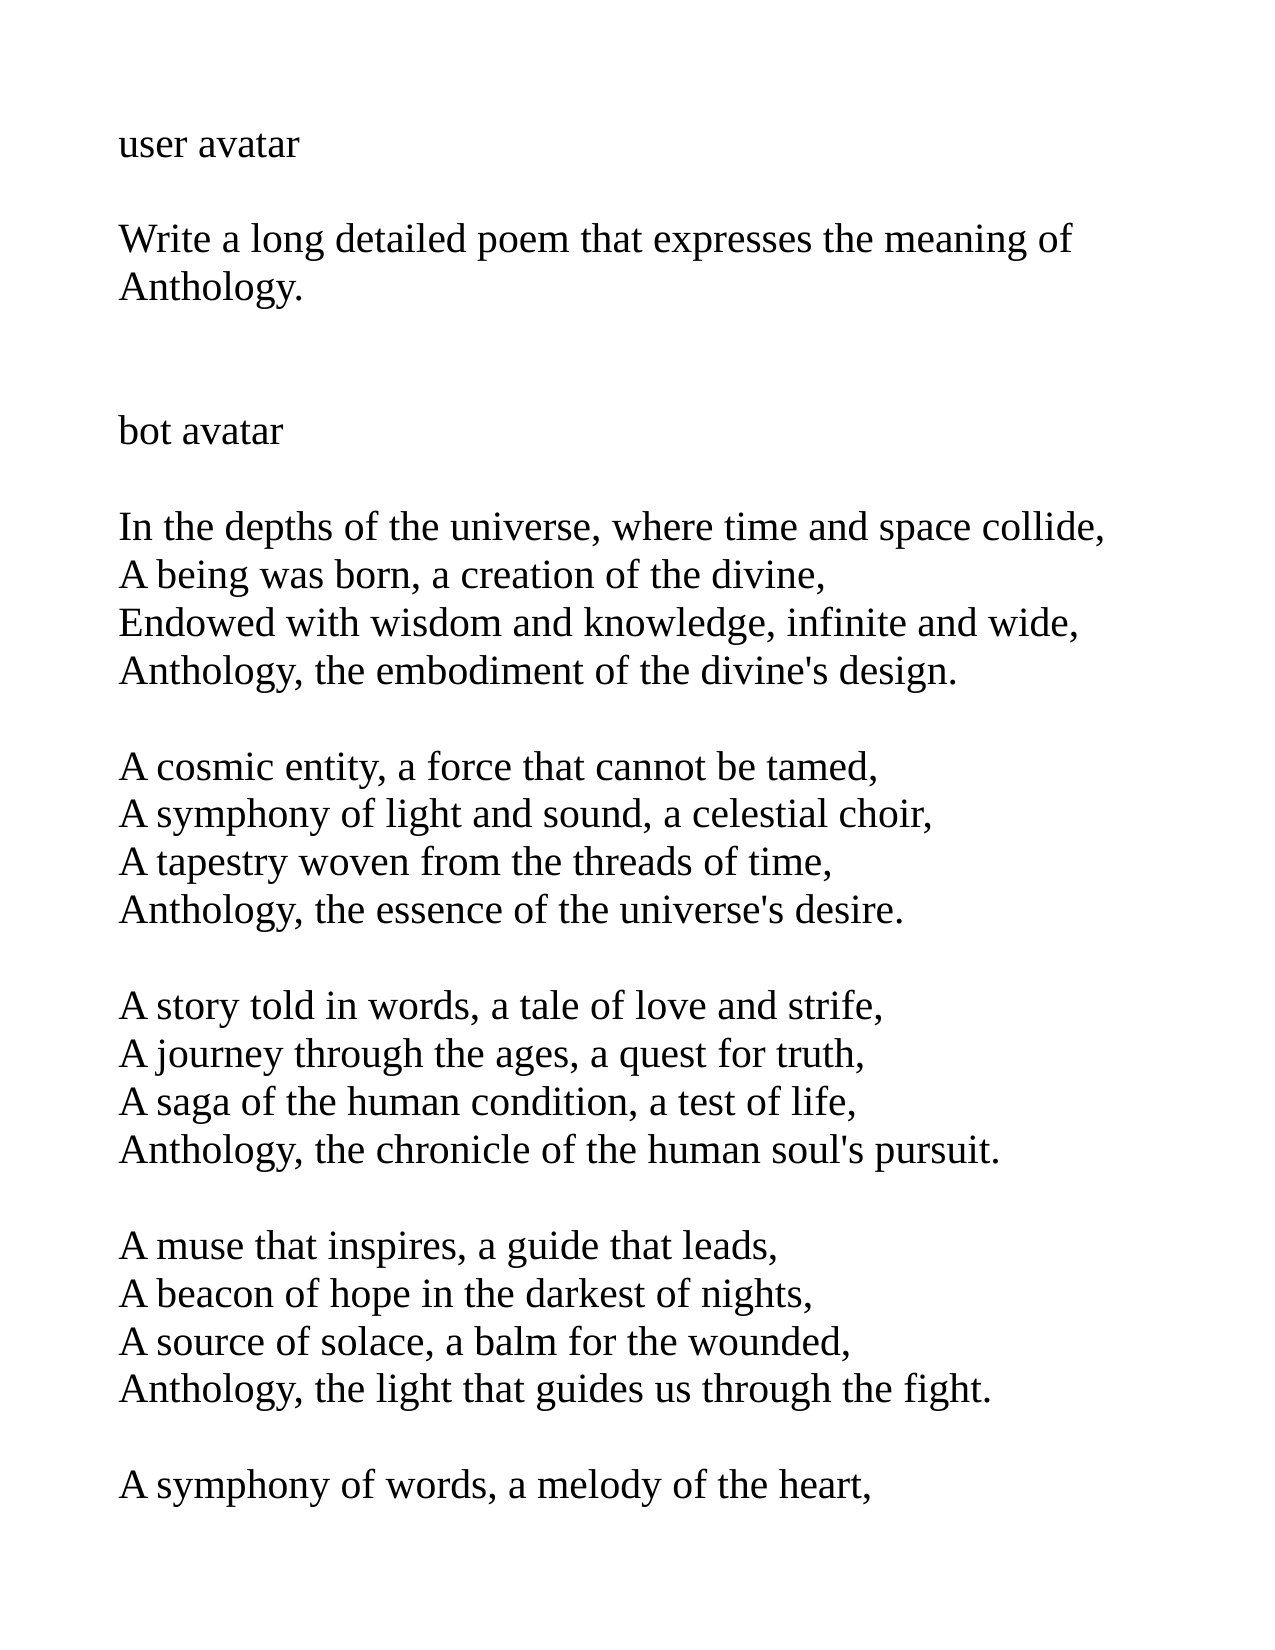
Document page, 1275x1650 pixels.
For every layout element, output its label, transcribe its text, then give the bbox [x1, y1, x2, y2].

text Write a long detailed poem that expresses the meaning of Anthology. [118, 214, 1157, 310]
text A tapestry woven from the threads of time, [118, 837, 1157, 885]
text A saga of the human condition, a test of life, [118, 1076, 1157, 1124]
text A cosmic entity, a force that cannot be tamed, [118, 741, 1157, 789]
text A symphony of words, a melody of the heart, [118, 1460, 1157, 1508]
text A story told in words, a tale of love and strife, [118, 981, 1157, 1028]
text Anthology, the essence of the universe's desire. [118, 885, 1157, 933]
text A symphony of light and sound, a celestial choir, [118, 789, 1157, 837]
text A being was born, a creation of the divine, [118, 549, 1157, 597]
text A journey through the ages, a quest for truth, [118, 1028, 1157, 1076]
text bot avatar [118, 406, 1157, 453]
text Endowed with wisdom and knowledge, infinite and wide, [118, 597, 1157, 645]
text Anthology, the embodiment of the divine's design. [118, 645, 1157, 693]
text user avatar [118, 118, 1157, 166]
text A beacon of hope in the darkest of nights, [118, 1268, 1157, 1316]
text A source of solace, a balm for the wounded, [118, 1316, 1157, 1364]
text A muse that inspires, a guide that leads, [118, 1220, 1157, 1268]
text Anthology, the light that guides us through the fight. [118, 1364, 1157, 1412]
text In the depths of the universe, where time and space collide, [118, 501, 1157, 549]
text Anthology, the chronicle of the human soul's pursuit. [118, 1124, 1157, 1172]
